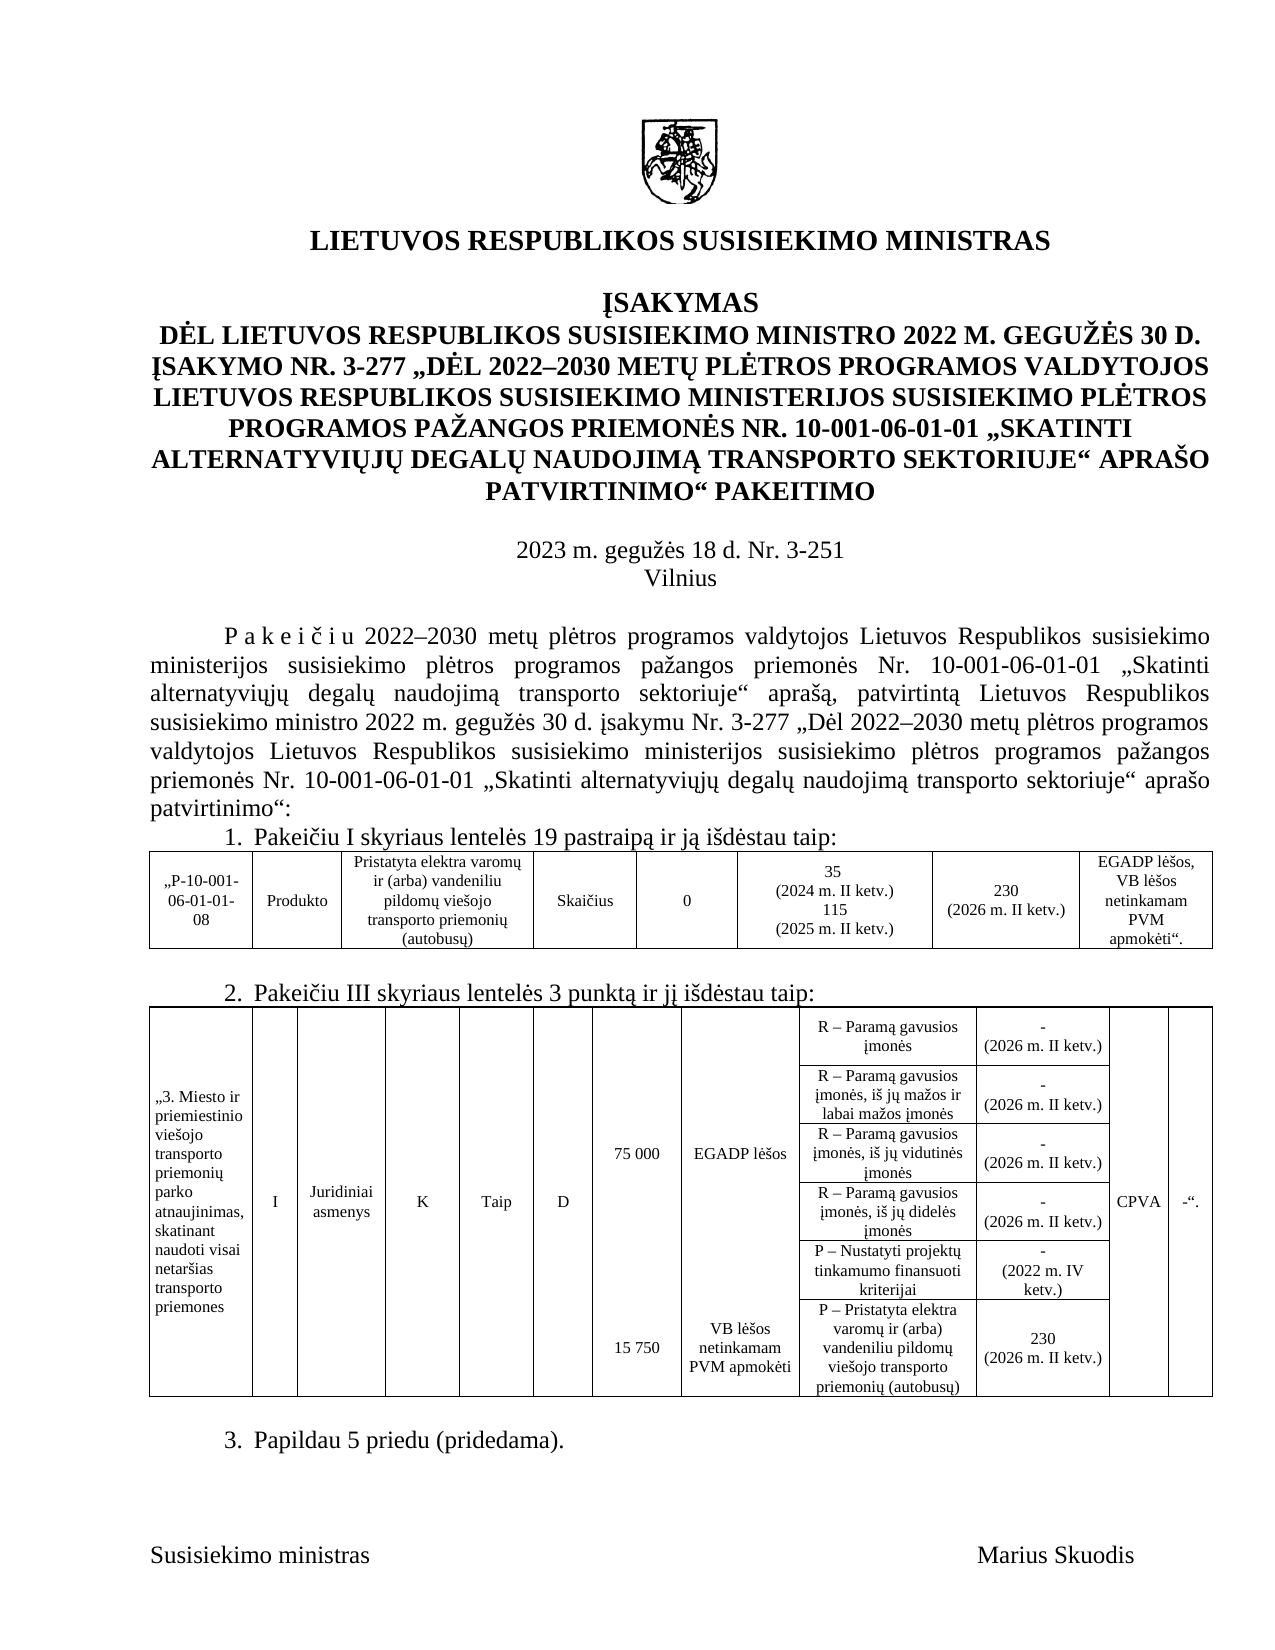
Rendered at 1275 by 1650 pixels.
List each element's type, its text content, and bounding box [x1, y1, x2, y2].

table_header Skaičius [534, 852, 636, 948]
text 2023 m. gegužės 18 d. Nr. 3-251 [150, 535, 1211, 563]
text LIETUVOS RESPUBLIKOS SUSISIEKIMO MINISTRAS [150, 223, 1211, 257]
table_cell R – Paramą gavusios įmonės, iš jų mažos ir labai mažos įmonės [800, 1066, 976, 1123]
table_cell 15 750 [593, 1300, 681, 1396]
table_header „3. Miesto ir priemiestinio viešojo transporto priemonių parko atnaujinimas, skatinant naudoti visai netaršias transporto priemones [150, 1008, 252, 1396]
table_cell 230 (2026 m. II ketv.) [977, 1300, 1109, 1396]
table_header R – Paramą gavusios įmonės [800, 1008, 976, 1064]
table_cell P – Pristatyta elektra varomų ir (arba) vandeniliu pildomų viešojo transporto priemonių (autobusų) [800, 1300, 976, 1396]
text 2. Pakeičiu III skyriaus lentelės 3 punktą ir jį išdėstau taip: [150, 978, 1211, 1006]
table_cell - (2022 m. IV ketv.) [977, 1241, 1109, 1299]
table_cell - (2026 m. II ketv.) [977, 1066, 1109, 1123]
text Vilnius [150, 563, 1211, 592]
table_header EGADP lėšos [682, 1008, 799, 1299]
table_header 230 (2026 m. II ketv.) [933, 852, 1079, 948]
table_cell P – Nustatyti projektų tinkamumo finansuoti kriterijai [800, 1241, 976, 1299]
table_header D [534, 1008, 592, 1396]
table_header Pristatyta elektra varomų ir (arba) vandeniliu pildomų viešojo transporto priemonių (autobusų) [342, 852, 533, 948]
table_header CPVA [1110, 1008, 1168, 1396]
table_cell - (2026 m. II ketv.) [977, 1124, 1109, 1182]
table_header Juridiniai asmenys [298, 1008, 385, 1396]
table_header K [386, 1008, 459, 1396]
text ĮSAKYMAS [150, 286, 1211, 319]
text Susisiekimo ministras Marius Skuodis [150, 1540, 1211, 1569]
table_header „P-10-001-06-01-01-08 [150, 852, 252, 948]
text P a k e i č i u 2022–2030 metų plėtros programos valdytojos Lietuvos Respublikos susisiekimo ministerijos susisiekimo plėtros programos pažangos priemonės Nr. 10-001-06-01-01 „Skatinti alternatyviųjų degalų naudojimą transporto sektoriuje“ aprašą, patvirtintą Lietuvos Respublikos susisiekimo ministro 2022 m. gegužės 30 d. įsakymu Nr. 3-277 „Dėl 2022–2030 metų plėtros programos valdytojos Lietuvos Respublikos susisiekimo ministerijos susisiekimo plėtros programos pažangos priemonės Nr. 10-001-06-01-01 „Skatinti alternatyviųjų degalų naudojimą transporto sektoriuje“ aprašo patvirtinimo“: [150, 621, 1211, 822]
table_header EGADP lėšos, VB lėšos netinkamam PVM apmokėti“. [1080, 852, 1212, 948]
table_header 35 (2024 m. II ketv.) 115 (2025 m. II ketv.) [738, 852, 932, 948]
table_header 0 [637, 852, 737, 948]
table_cell R – Paramą gavusios įmonės, iš jų vidutinės įmonės [800, 1124, 976, 1182]
text DĖL LIETUVOS RESPUBLIKOS SUSISIEKIMO MINISTRO 2022 M. GEGUŽĖS 30 D. ĮSAKYMO NR. 3-277 „DĖL 2022–2030 METŲ PLĖTROS PROGRAMOS VALDYTOJOS LIETUVOS RESPUBLIKOS SUSISIEKIMO MINISTERIJOS SUSISIEKIMO PLĖTROS PROGRAMOS PAŽANGOS PRIEMONĖS NR. 10-001-06-01-01 „SKATINTI ALTERNATYVIŲJŲ DEGALŲ NAUDOJIMĄ TRANSPORTO SEKTORIUJE“ APRAŠO PATVIRTINIMO“ PAKEITIMO [150, 319, 1211, 506]
table_header 75 000 [593, 1008, 681, 1299]
table_header -“. [1169, 1008, 1212, 1396]
table_header Produkto [253, 852, 341, 948]
table_cell VB lėšos netinkamam PVM apmokėti [682, 1300, 799, 1396]
table_header I [253, 1008, 297, 1396]
table_header Taip [460, 1008, 533, 1396]
table_header - (2026 m. II ketv.) [977, 1008, 1109, 1064]
text 3. Papildau 5 priedu (pridedama). [150, 1425, 1211, 1454]
table_cell R – Paramą gavusios įmonės, iš jų didelės įmonės [800, 1183, 976, 1240]
text 1. Pakeičiu I skyriaus lentelės 19 pastraipą ir ją išdėstau taip: [150, 822, 1211, 851]
table_cell - (2026 m. II ketv.) [977, 1183, 1109, 1240]
